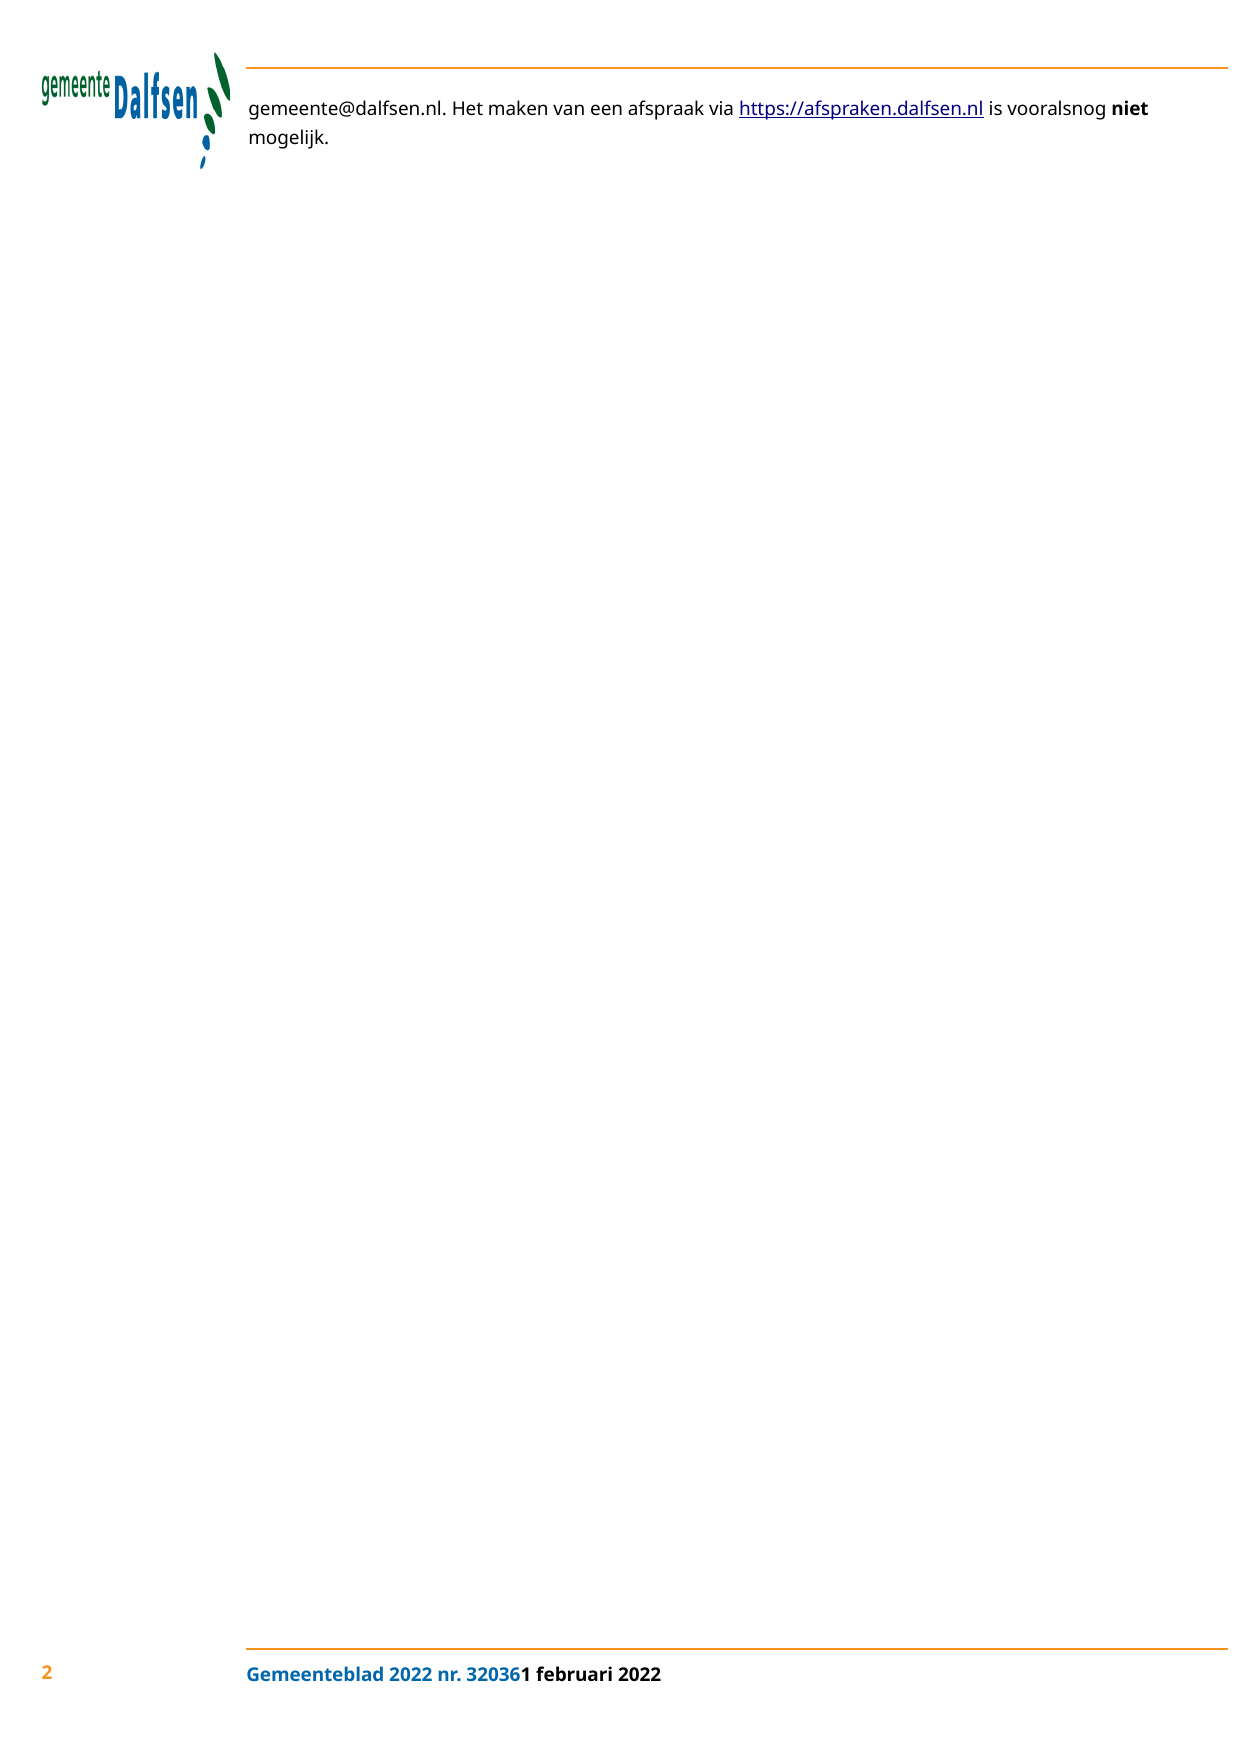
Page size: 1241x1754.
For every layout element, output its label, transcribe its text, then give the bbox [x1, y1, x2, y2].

picture [41, 47, 231, 172]
text gemeente@dalfsen.nl. Het maken van een afspraak via https://afspraken.dalfsen.nl is vooralsnog niet mogelijk. [248, 95, 1152, 150]
